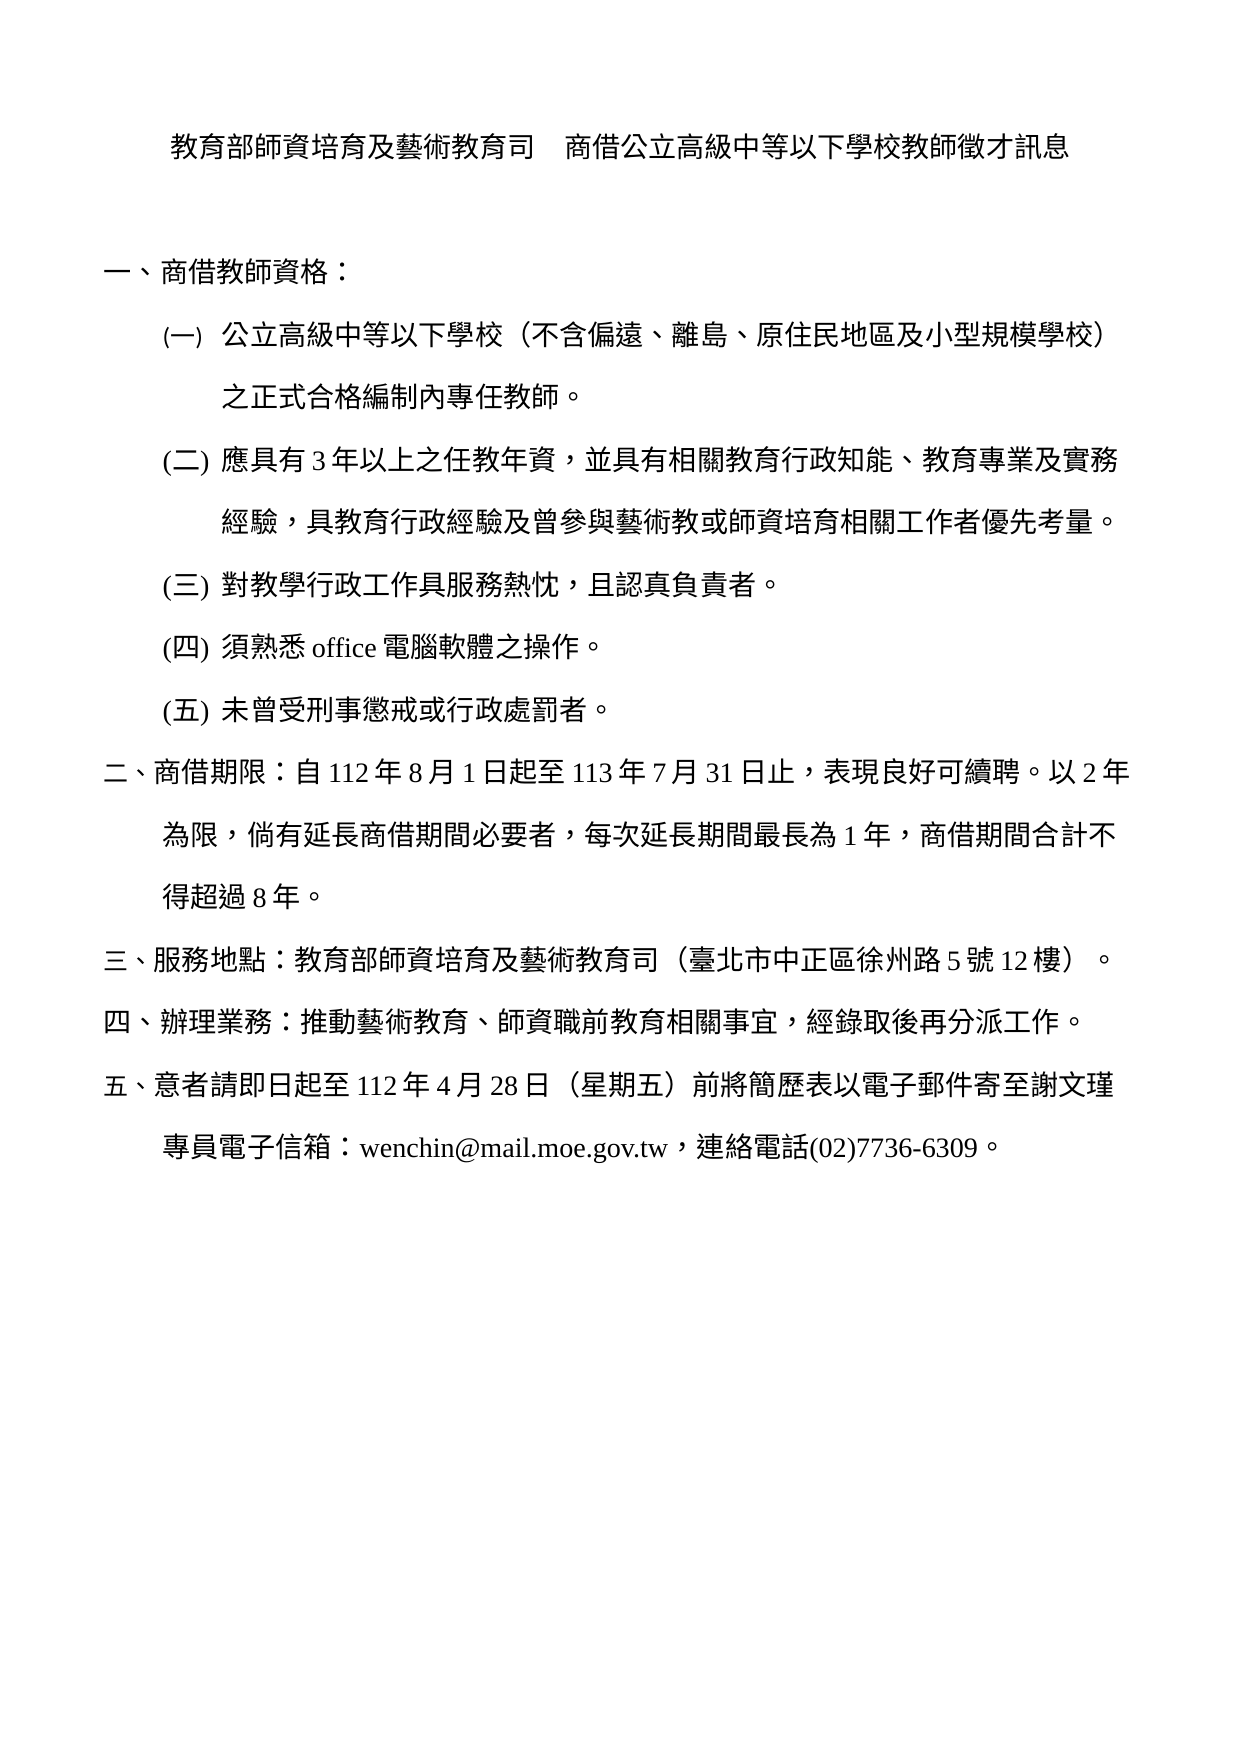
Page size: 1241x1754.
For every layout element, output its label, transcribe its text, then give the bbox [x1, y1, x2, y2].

list 服務地點：教育部師資培育及藝術教育司（臺北市中正區徐州路5號12樓）。 [103, 916, 1137, 979]
list 商借教師資格： [103, 229, 1137, 291]
list 對教學行政工作具服務熱忱，且認真負責者。 [162, 541, 1137, 604]
list 意者請即日起至112年4月28日（星期五）前將簡歷表以電子郵件寄至謝文瑾專員電子信箱：wenchin@mail.moe.gov.tw，連絡電話(02)7736-6309。 [103, 1041, 1137, 1166]
list 商借期限：自112年8月1日起至113年7月31日止，表現良好可續聘。以2年為限，倘有延長商借期間必要者，每次延長期間最長為1年，商借期間合計不得超過8年。 [103, 729, 1137, 916]
list 未曾受刑事懲戒或行政處罰者。 [162, 666, 1137, 729]
text 教育部師資培育及藝術教育司 商借公立高級中等以下學校教師徵才訊息 [103, 104, 1137, 166]
list 應具有3年以上之任教年資，並具有相關教育行政知能、教育專業及實務經驗，具教育行政經驗及曾參與藝術教或師資培育相關工作者優先考量。 [162, 416, 1137, 541]
list 辦理業務：推動藝術教育、師資職前教育相關事宜，經錄取後再分派工作。 [103, 979, 1137, 1041]
list 公立高級中等以下學校（不含偏遠、離島、原住民地區及小型規模學校）之正式合格編制內專任教師。 [162, 291, 1137, 416]
list 須熟悉office電腦軟體之操作。 [162, 604, 1137, 666]
